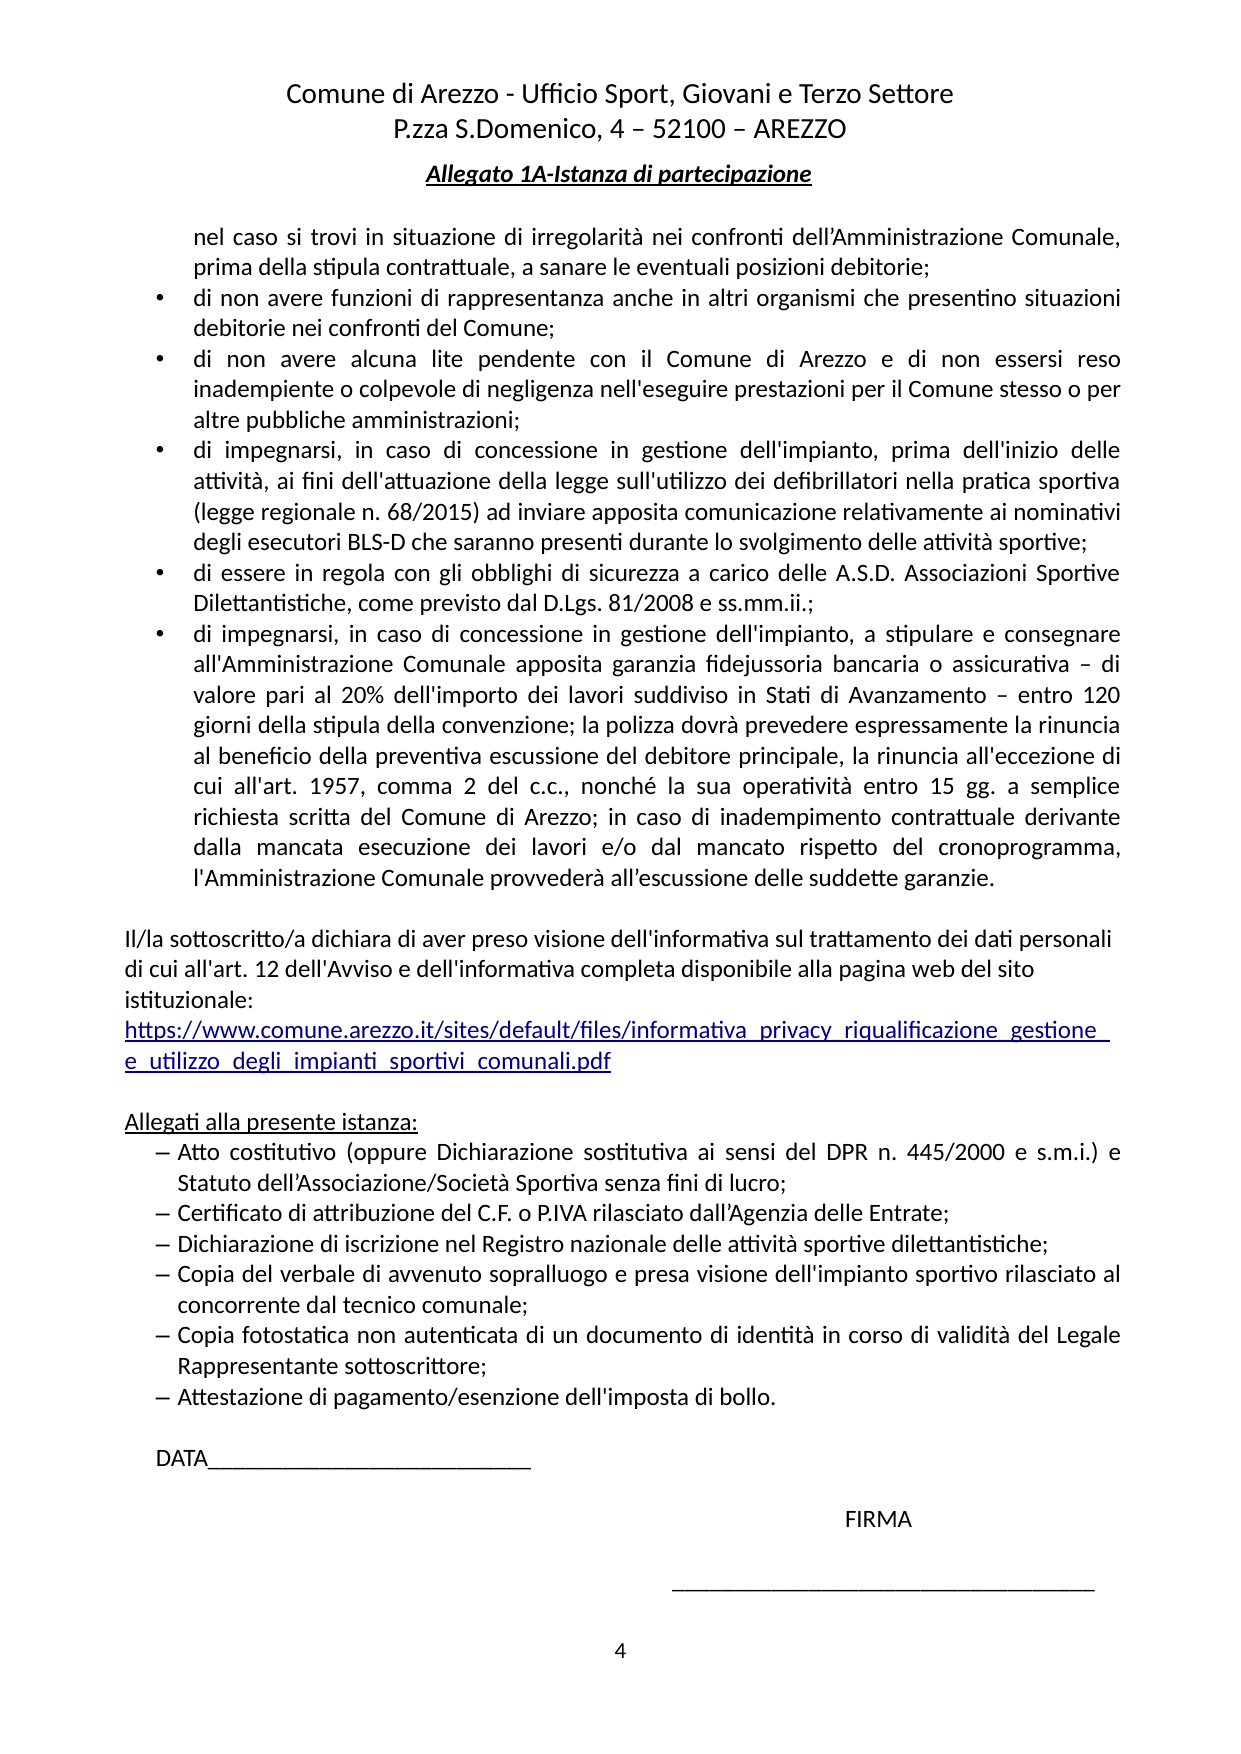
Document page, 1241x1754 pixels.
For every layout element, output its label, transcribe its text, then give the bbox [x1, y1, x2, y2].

text FIRMA [118, 1503, 1122, 1533]
list Atto costitutivo (oppure Dichiarazione sostitutiva ai sensi del DPR n. 445/2000 e s.m.i.) e Statuto dell’Associazione/Società Sportiva senza fini di lucro; [156, 1137, 1122, 1198]
text Allegati alla presente istanza: [124, 1106, 1122, 1137]
list Certificato di attribuzione del C.F. o P.IVA rilasciato dall’Agenzia delle Entrate; [156, 1198, 1122, 1228]
list Dichiarazione di iscrizione nel Registro nazionale delle attività sportive dilettantistiche; [156, 1228, 1122, 1259]
list di impegnarsi, in caso di concessione in gestione dell'impianto, prima dell'inizio delle attività, ai fini dell'attuazione della legge sull'utilizzo dei defibrillatori nella pratica sportiva (legge regionale n. 68/2015) ad inviare apposita comunicazione relativamente ai nominativi degli esecutori BLS-D che saranno presenti durante lo svolgimento delle attività sportive; [156, 434, 1122, 557]
list Copia fotostatica non autenticata di un documento di identità in corso di validità del Legale Rappresentante sottoscrittore; [156, 1320, 1122, 1381]
list Copia del verbale di avvenuto sopralluogo e presa visione dell'impianto sportivo rilasciato al concorrente dal tecnico comunale; [156, 1259, 1122, 1320]
text __________________________________ [156, 1564, 1122, 1594]
list nel caso si trovi in situazione di irregolarità nei confronti dell’Amministrazione Comunale, prima della stipula contrattuale, a sanare le eventuali posizioni debitorie; [156, 221, 1122, 282]
text DATA__________________________ [156, 1442, 1122, 1472]
list di non avere alcuna lite pendente con il Comune di Arezzo e di non essersi reso inadempiente o colpevole di negligenza nell'eseguire prestazioni per il Comune stesso o per altre pubbliche amministrazioni; [156, 343, 1122, 434]
list di non avere funzioni di rappresentanza anche in altri organismi che presentino situazioni debitorie nei confronti del Comune; [156, 282, 1122, 343]
text Il/la sottoscritto/a dichiara di aver preso visione dell'informativa sul trattamento dei dati personali di cui all'art. 12 dell'Avviso e dell'informativa completa disponibile alla pagina web del sito istituzionale: https://www.comune.arezzo.it/sites/default/files/informativa_privacy_riqualificazione_gestione_e_utilizzo_degli_impianti_sportivi_comunali.pdf [124, 923, 1122, 1076]
list di essere in regola con gli obblighi di sicurezza a carico delle A.S.D. Associazioni Sportive Dilettantistiche, come previsto dal D.Lgs. 81/2008 e ss.mm.ii.; [156, 557, 1122, 618]
list Attestazione di pagamento/esenzione dell'imposta di bollo. [156, 1381, 1122, 1411]
list di impegnarsi, in caso di concessione in gestione dell'impianto, a stipulare e consegnare all'Amministrazione Comunale apposita garanzia fidejussoria bancaria o assicurativa – di valore pari al 20% dell'importo dei lavori suddiviso in Stati di Avanzamento – entro 120 giorni della stipula della convenzione; la polizza dovrà prevedere espressamente la rinuncia al beneficio della preventiva escussione del debitore principale, la rinuncia all'eccezione di cui all'art. 1957, comma 2 del c.c., nonché la sua operatività entro 15 gg. a semplice richiesta scritta del Comune di Arezzo; in caso di inadempimento contrattuale derivante dalla mancata esecuzione dei lavori e/o dal mancato rispetto del cronoprogramma, l'Amministrazione Comunale provvederà all’escussione delle suddette garanzie. [156, 618, 1122, 892]
